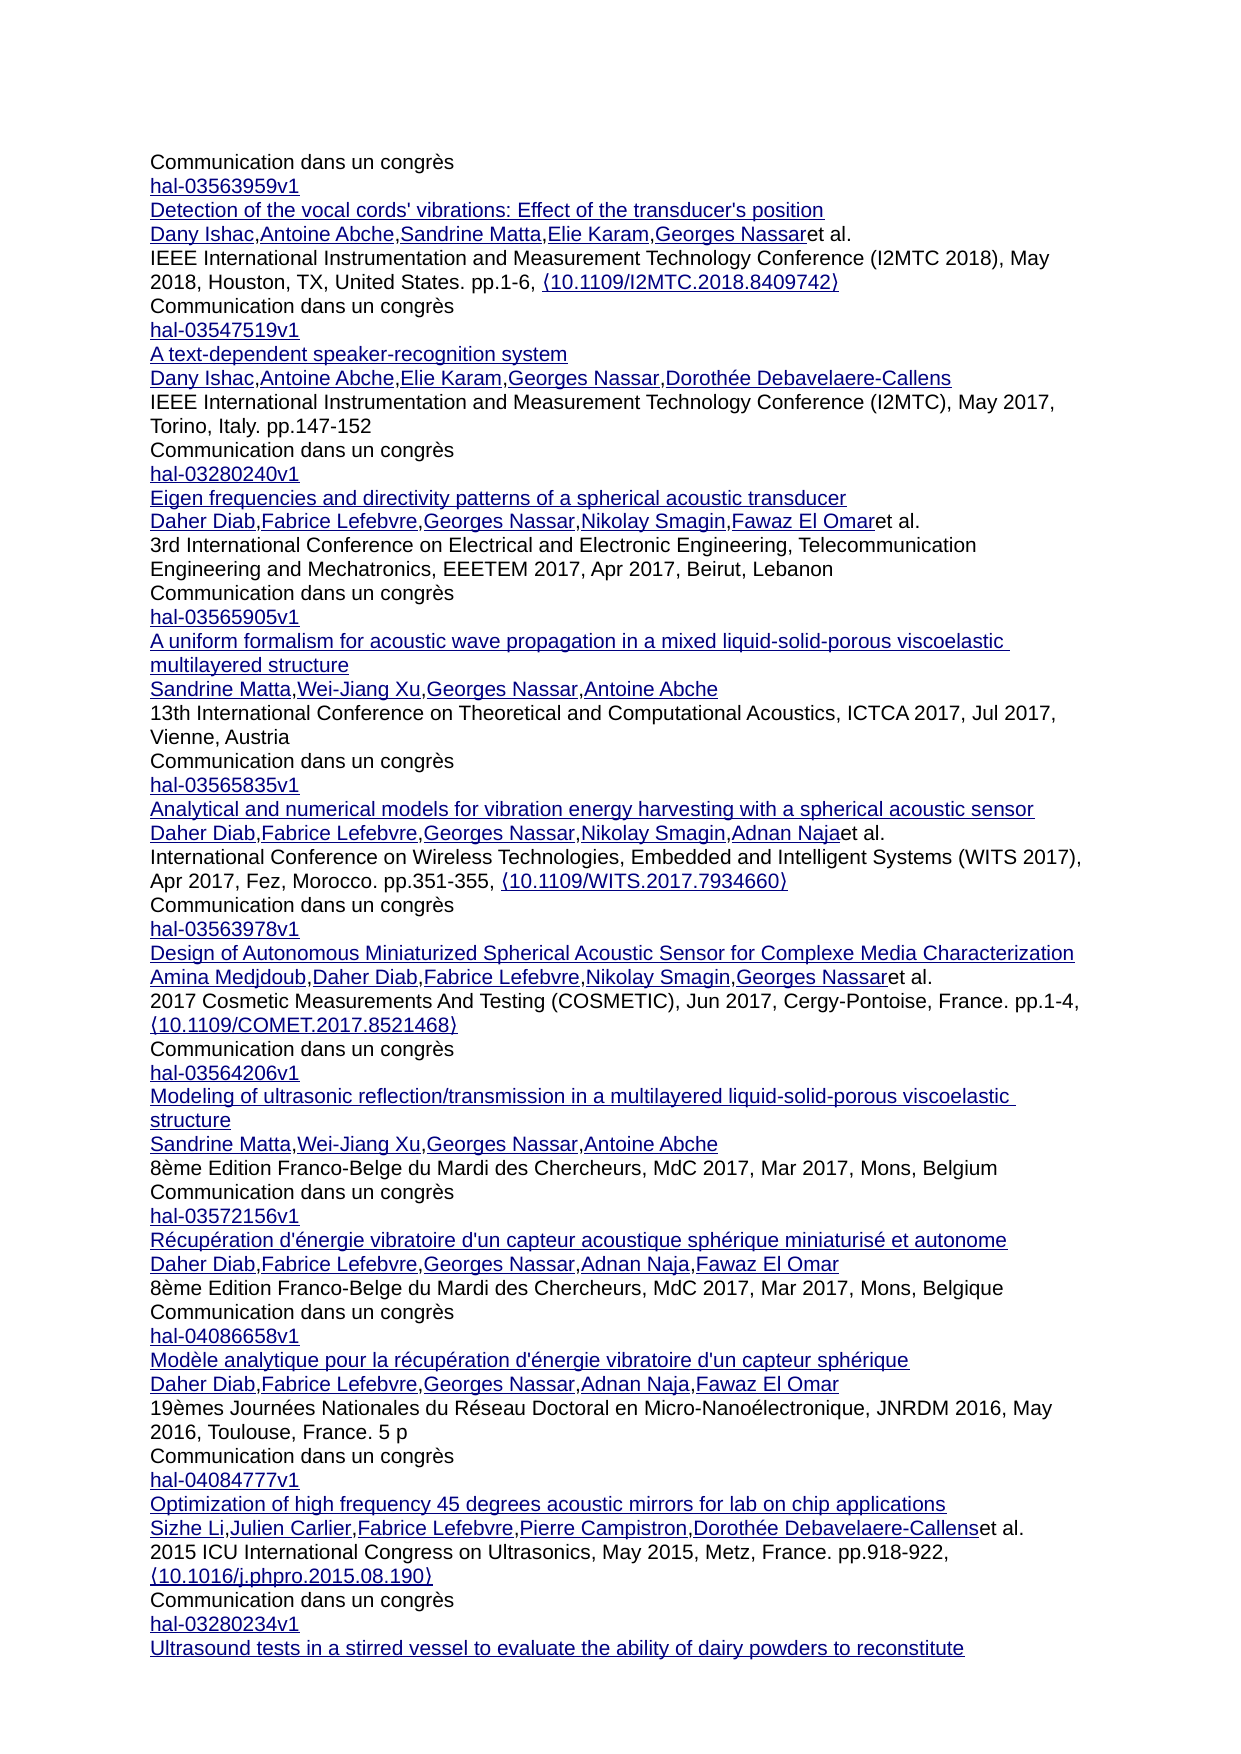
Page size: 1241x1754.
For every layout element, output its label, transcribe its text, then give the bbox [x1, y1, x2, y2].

table_cell Communication dans un congrès hal-03563959v1 [150, 150, 1090, 198]
table_cell Modèle analytique pour la récupération d'énergie vibratoire d'un capteur sphérique Daher Diab,Fabrice Lefebvre,Georges Nassar,Adnan Naja,Fawaz El Omar 19èmes Journées Nationales du Réseau Doctoral en Micro-Nanoélectronique, JNRDM 2016, May 2016, Toulouse, France. 5 p Communication dans un congrès hal-04084777v1 [150, 1348, 1090, 1492]
table_cell A uniform formalism for acoustic wave propagation in a mixed liquid-solid-porous viscoelastic multilayered structure Sandrine Matta,Wei-Jiang Xu,Georges Nassar,Antoine Abche 13th International Conference on Theoretical and Computational Acoustics, ICTCA 2017, Jul 2017, Vienne, Austria Communication dans un congrès hal-03565835v1 [150, 629, 1090, 797]
table_cell Modeling of ultrasonic reflection/transmission in a multilayered liquid-solid-porous viscoelastic structure Sandrine Matta,Wei-Jiang Xu,Georges Nassar,Antoine Abche 8ème Edition Franco-Belge du Mardi des Chercheurs, MdC 2017, Mar 2017, Mons, Belgium Communication dans un congrès hal-03572156v1 [150, 1084, 1090, 1228]
table_cell Optimization of high frequency 45 degrees acoustic mirrors for lab on chip applications Sizhe Li,Julien Carlier,Fabrice Lefebvre,Pierre Campistron,Dorothée Debavelaere-Callenset al. 2015 ICU International Congress on Ultrasonics, May 2015, Metz, France. pp.918-922, ⟨10.1016/j.phpro.2015.08.190⟩ Communication dans un congrès hal-03280234v1 [150, 1492, 1090, 1635]
table_cell Ultrasound tests in a stirred vessel to evaluate the ability of dairy powders to reconstitute [150, 1635, 1090, 1659]
table_cell Analytical and numerical models for vibration energy harvesting with a spherical acoustic sensor Daher Diab,Fabrice Lefebvre,Georges Nassar,Nikolay Smagin,Adnan Najaet al. International Conference on Wireless Technologies, Embedded and Intelligent Systems (WITS 2017), Apr 2017, Fez, Morocco. pp.351-355, ⟨10.1109/WITS.2017.7934660⟩ Communication dans un congrès hal-03563978v1 [150, 797, 1090, 941]
table_cell Detection of the vocal cords' vibrations: Effect of the transducer's position Dany Ishac,Antoine Abche,Sandrine Matta,Elie Karam,Georges Nassaret al. IEEE International Instrumentation and Measurement Technology Conference (I2MTC 2018), May 2018, Houston, TX, United States. pp.1-6, ⟨10.1109/I2MTC.2018.8409742⟩ Communication dans un congrès hal-03547519v1 [150, 198, 1090, 342]
table_cell Récupération d'énergie vibratoire d'un capteur acoustique sphérique miniaturisé et autonome Daher Diab,Fabrice Lefebvre,Georges Nassar,Adnan Naja,Fawaz El Omar 8ème Edition Franco-Belge du Mardi des Chercheurs, MdC 2017, Mar 2017, Mons, Belgique Communication dans un congrès hal-04086658v1 [150, 1228, 1090, 1348]
table_cell Design of Autonomous Miniaturized Spherical Acoustic Sensor for Complexe Media Characterization Amina Medjdoub,Daher Diab,Fabrice Lefebvre,Nikolay Smagin,Georges Nassaret al. 2017 Cosmetic Measurements And Testing (COSMETIC), Jun 2017, Cergy-Pontoise, France. pp.1-4, ⟨10.1109/COMET.2017.8521468⟩ Communication dans un congrès hal-03564206v1 [150, 941, 1090, 1084]
table_cell Eigen frequencies and directivity patterns of a spherical acoustic transducer Daher Diab,Fabrice Lefebvre,Georges Nassar,Nikolay Smagin,Fawaz El Omaret al. 3rd International Conference on Electrical and Electronic Engineering, Telecommunication Engineering and Mechatronics, EEETEM 2017, Apr 2017, Beirut, Lebanon Communication dans un congrès hal-03565905v1 [150, 485, 1090, 629]
table_cell A text-dependent speaker-recognition system Dany Ishac,Antoine Abche,Elie Karam,Georges Nassar,Dorothée Debavelaere-Callens IEEE International Instrumentation and Measurement Technology Conference (I2MTC), May 2017, Torino, Italy. pp.147-152 Communication dans un congrès hal-03280240v1 [150, 342, 1090, 485]
